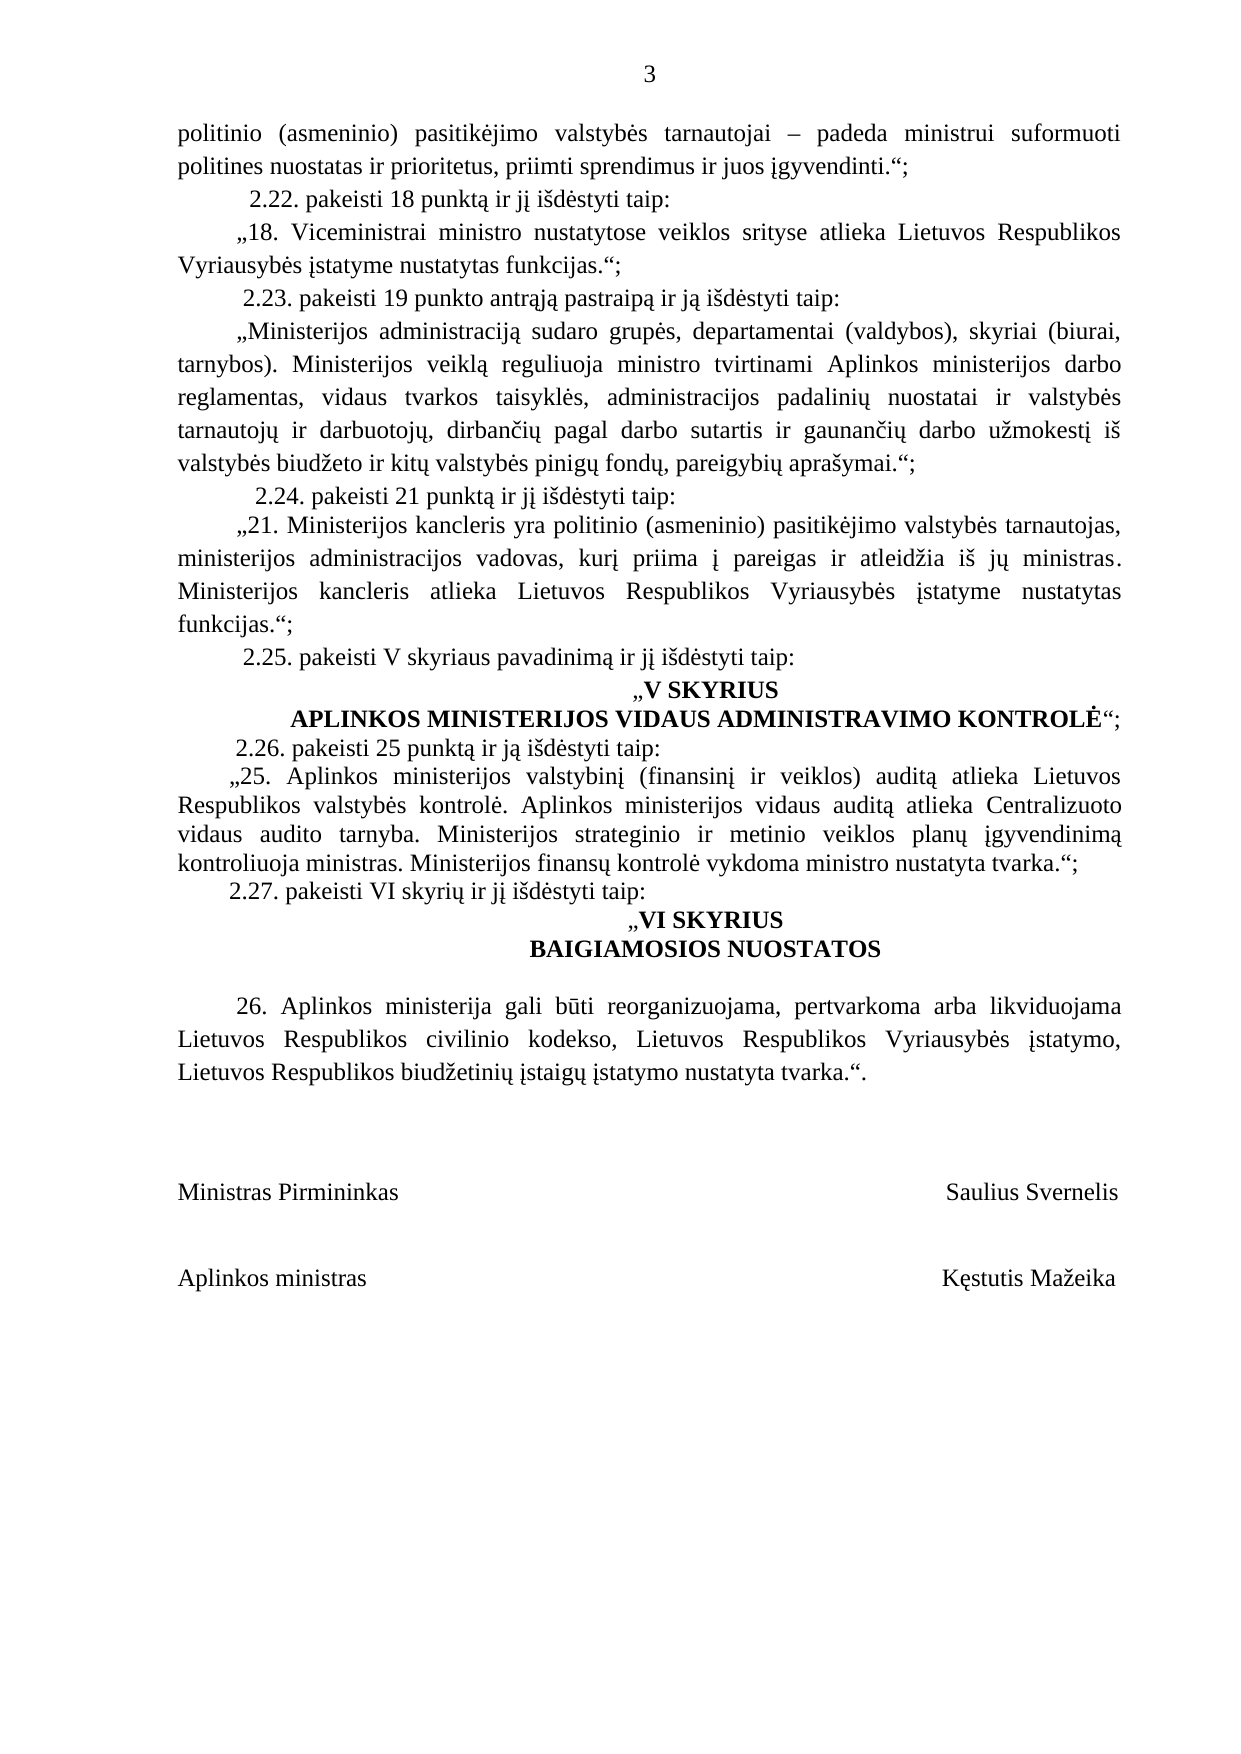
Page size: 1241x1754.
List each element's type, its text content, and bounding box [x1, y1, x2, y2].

text 2.25. pakeisti V skyriaus pavadinimą ir jį išdėstyti taip: [177, 642, 1122, 671]
text „21. Ministerijos kancleris yra politinio (asmeninio) pasitikėjimo valstybės tarnautojas, ministerijos administracijos vadovas, kurį priima į pareigas ir atleidžia iš jų ministras. Ministerijos kancleris atlieka Lietuvos Respublikos Vyriausybės įstatyme nustatytas funkcijas.“; [177, 510, 1122, 638]
text 2.22. pakeisti 18 punktą ir jį išdėstyti taip: [177, 184, 1122, 213]
text Ministras Pirmininkas Saulius Svernelis [177, 1177, 1122, 1206]
text 2.24. pakeisti 21 punktą ir jį išdėstyti taip: [177, 481, 1122, 510]
text politinio (asmeninio) pasitikėjimo valstybės tarnautojai – padeda ministrui suformuoti politines nuostatas ir prioritetus, priimti sprendimus ir juos įgyvendinti.“; [177, 118, 1122, 180]
text „VI SKYRIUS [288, 905, 1122, 934]
text 2.26. pakeisti 25 punktą ir ją išdėstyti taip: [177, 733, 1122, 761]
text „Ministerijos administraciją sudaro grupės, departamentai (valdybos), skyriai (biurai, tarnybos). Ministerijos veiklą reguliuoja ministro tvirtinami Aplinkos ministerijos darbo reglamentas, vidaus tvarkos taisyklės, administracijos padalinių nuostatai ir valstybės tarnautojų ir darbuotojų, dirbančių pagal darbo sutartis ir gaunančių darbo užmokestį iš valstybės biudžeto ir kitų valstybės pinigų fondų, pareigybių aprašymai.“; [177, 316, 1122, 477]
text 2.27. pakeisti VI skyrių ir jį išdėstyti taip: [177, 876, 1122, 905]
text „18. Viceministrai ministro nustatytose veiklos srityse atlieka Lietuvos Respublikos Vyriausybės įstatyme nustatytas funkcijas.“; [177, 217, 1122, 279]
text „25. Aplinkos ministerijos valstybinį (finansinį ir veiklos) auditą atlieka Lietuvos Respublikos valstybės kontrolė. Aplinkos ministerijos vidaus auditą atlieka Centralizuoto vidaus audito tarnyba. Ministerijos strateginio ir metinio veiklos planų įgyvendinimą kontroliuoja ministras. Ministerijos finansų kontrolė vykdoma ministro nustatyta tvarka.“; [177, 761, 1122, 876]
text 26. Aplinkos ministerija gali būti reorganizuojama, pertvarkoma arba likviduojama Lietuvos Respublikos civilinio kodekso, Lietuvos Respublikos Vyriausybės įstatymo, Lietuvos Respublikos biudžetinių įstaigų įstatymo nustatyta tvarka.“. [177, 991, 1122, 1086]
text 2.23. pakeisti 19 punkto antrąją pastraipą ir ją išdėstyti taip: [177, 283, 1122, 312]
text BAIGIAMOSIOS NUOSTATOS [288, 934, 1122, 963]
text Aplinkos ministras Kęstutis Mažeika [177, 1263, 1122, 1292]
text „V SKYRIUS [288, 675, 1122, 704]
text APLINKOS MINISTERIJOS VIDAUS ADMINISTRAVIMO KONTROLĖ“; [288, 704, 1122, 733]
